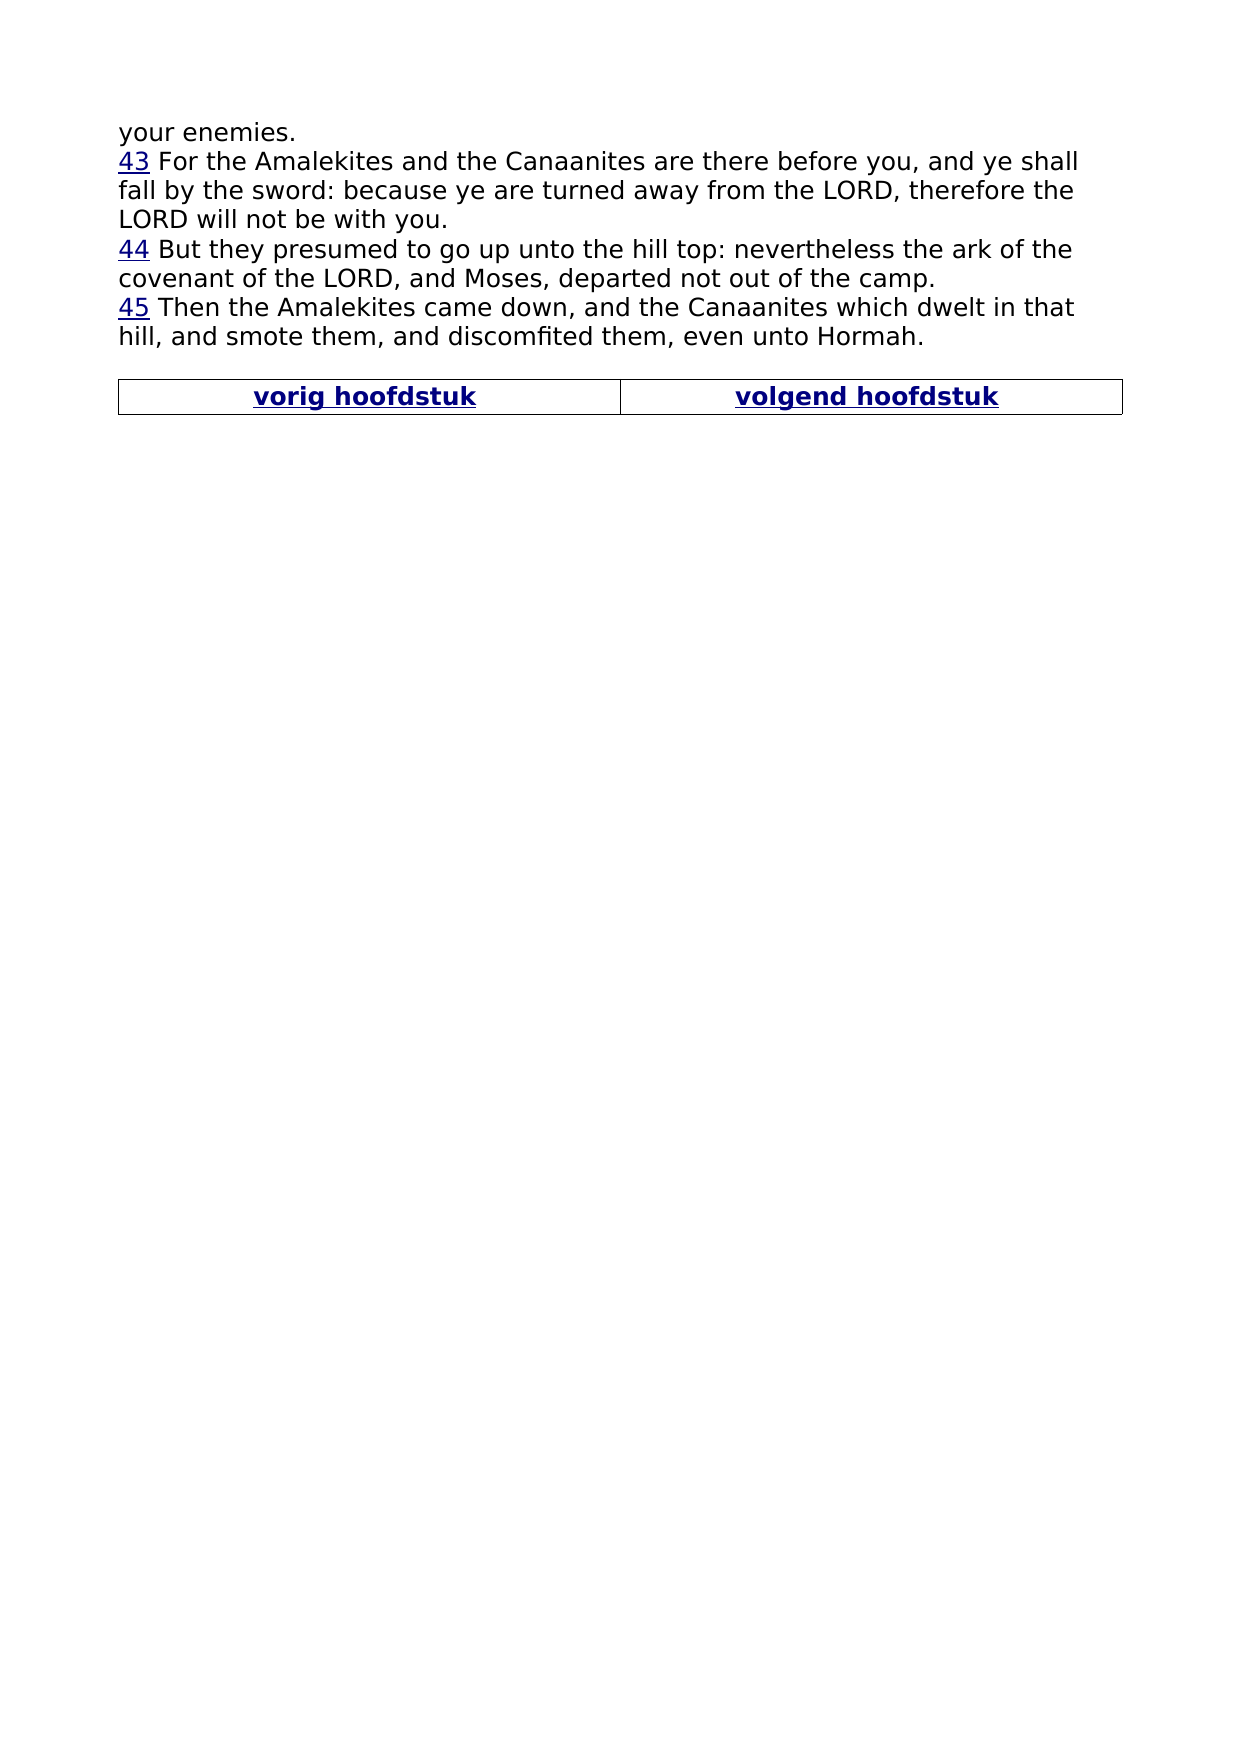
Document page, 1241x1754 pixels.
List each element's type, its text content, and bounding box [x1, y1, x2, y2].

table_header vorig hoofdstuk [119, 380, 620, 414]
text your enemies. 43 For the Amalekites and the Canaanites are there before you, and ye shall fall by the sword: because ye are turned away from the LORD, therefore the LORD will not be with you. 44 But they presumed to go up unto the hill top: nevertheless the ark of the covenant of the LORD, and Moses, departed not out of the camp. 45 Then the Amalekites came down, and the Canaanites which dwelt in that hill, and smote them, and discomfited them, even unto Hormah. [118, 118, 1122, 351]
table_header volgend hoofdstuk [621, 380, 1122, 414]
